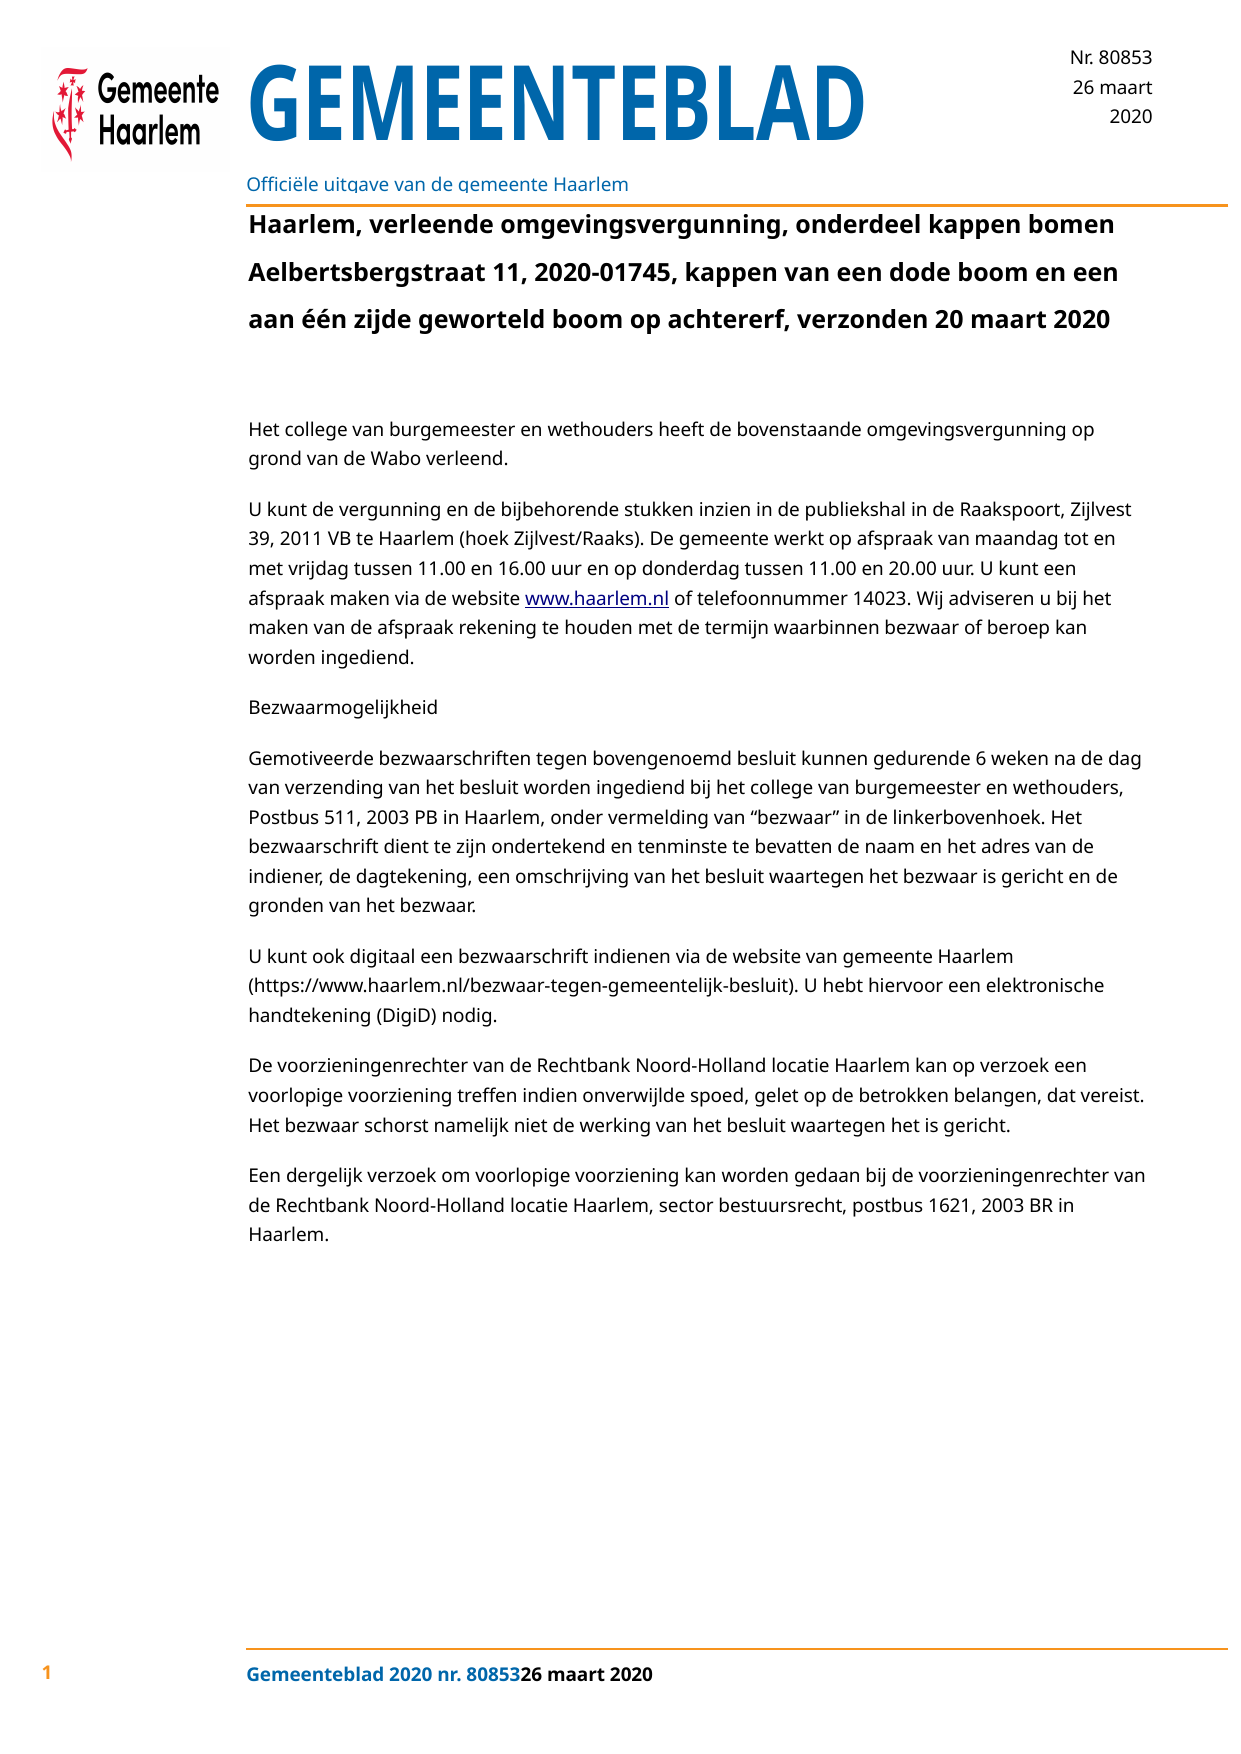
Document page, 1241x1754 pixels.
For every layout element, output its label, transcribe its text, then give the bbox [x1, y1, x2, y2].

text Het college van burgemeester en wethouders heeft de bovenstaande omgevingsvergunning op grond van de Wabo verleend. [248, 416, 1152, 471]
text Gemotiveerde bezwaarschriften tegen bovengenoemd besluit kunnen gedurende 6 weken na de dag van verzending van het besluit worden ingediend bij het college van burgemeester en wethouders, Postbus 511, 2003 PB in Haarlem, onder vermelding van “bezwaar” in de linkerbovenhoek. Het bezwaarschrift dient te zijn ondertekend en tenminste te bevatten de naam en het adres van de indiener, de dagtekening, een omschrijving van het besluit waartegen het bezwaar is gericht en de gronden van het bezwaar. [248, 745, 1152, 918]
text De voorzieningenrechter van de Rechtbank Noord-Holland locatie Haarlem kan op verzoek een voorlopige voorziening treffen indien onverwijlde spoed, gelet op de betrokken belangen, dat vereist. Het bezwaar schorst namelijk niet de werking van het besluit waartegen het is gericht. [248, 1053, 1152, 1137]
text U kunt ook digitaal een bezwaarschrift indienen via de website van gemeente Haarlem (https://www.haarlem.nl/bezwaar-tegen-gemeentelijk-besluit). U hebt hiervoor een elektronische handtekening (DigiD) nodig. [248, 943, 1152, 1028]
text Haarlem, verleende omgevingsvergunning, onderdeel kappen bomen Aelbertsbergstraat 11, 2020-01745, kappen van een dode boom en een aan één zijde geworteld boom op achtererf, verzonden 20 maart 2020 [248, 207, 1152, 336]
text U kunt de vergunning en de bijbehorende stukken inzien in de publiekshal in de Raakspoort, Zijlvest 39, 2011 VB te Haarlem (hoek Zijlvest/Raaks). De gemeente werkt op afspraak van maandag tot en met vrijdag tussen 11.00 en 16.00 uur en op donderdag tussen 11.00 en 20.00 uur. U kunt een afspraak maken via de website www.haarlem.nl of telefoonnummer 14023. Wij adviseren u bij het maken van de afspraak rekening te houden met de termijn waarbinnen bezwaar of beroep kan worden ingediend. [248, 496, 1152, 669]
text Bezwaarmogelijkheid [248, 694, 1152, 720]
text Een dergelijk verzoek om voorlopige voorziening kan worden gedaan bij de voorzieningenrechter van de Rechtbank Noord-Holland locatie Haarlem, sector bestuursrecht, postbus 1621, 2003 BR in Haarlem. [248, 1162, 1152, 1247]
picture [41, 47, 231, 172]
